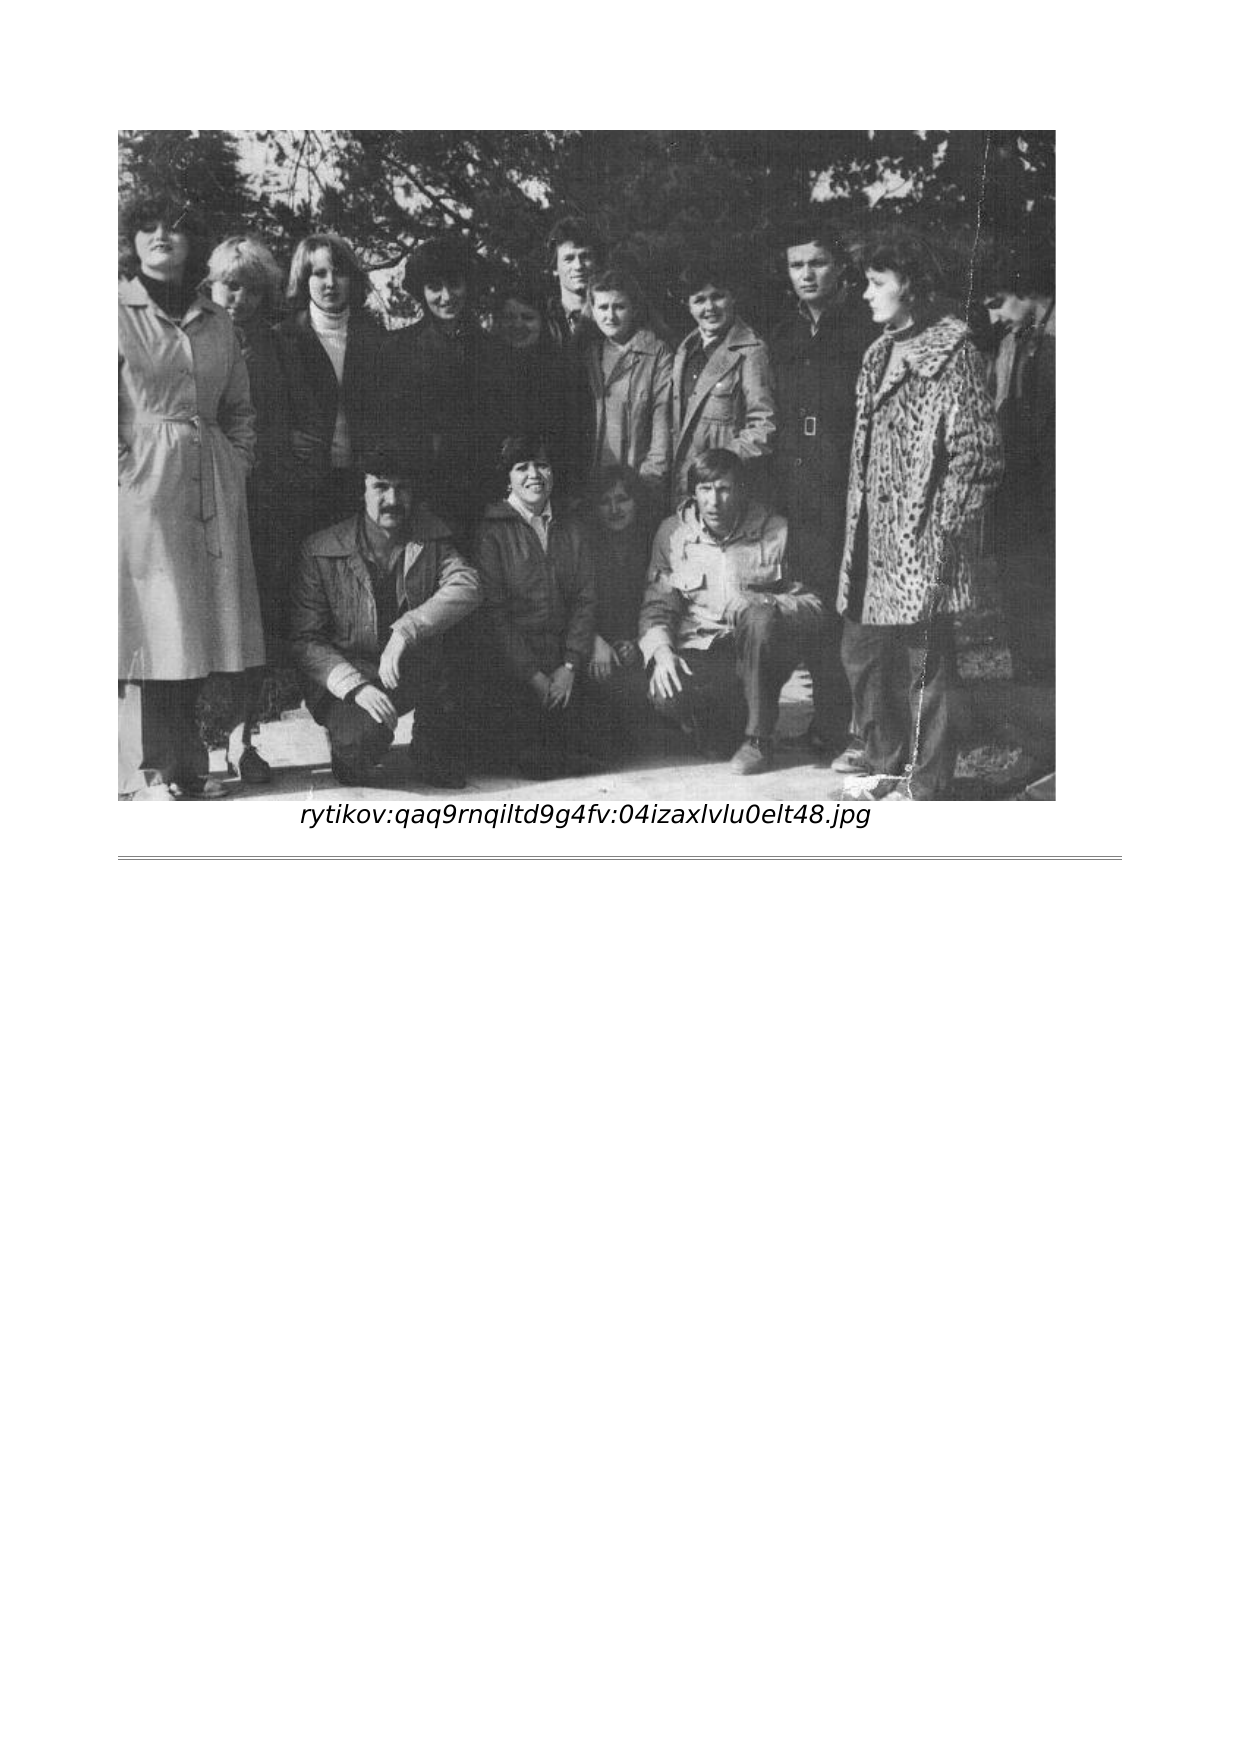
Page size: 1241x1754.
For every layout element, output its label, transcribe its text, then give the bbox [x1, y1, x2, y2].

text rytikov:qaq9rnqiltd9g4fv:04izaxlvlu0elt48.jpg [118, 801, 1056, 829]
picture [118, 130, 1056, 801]
